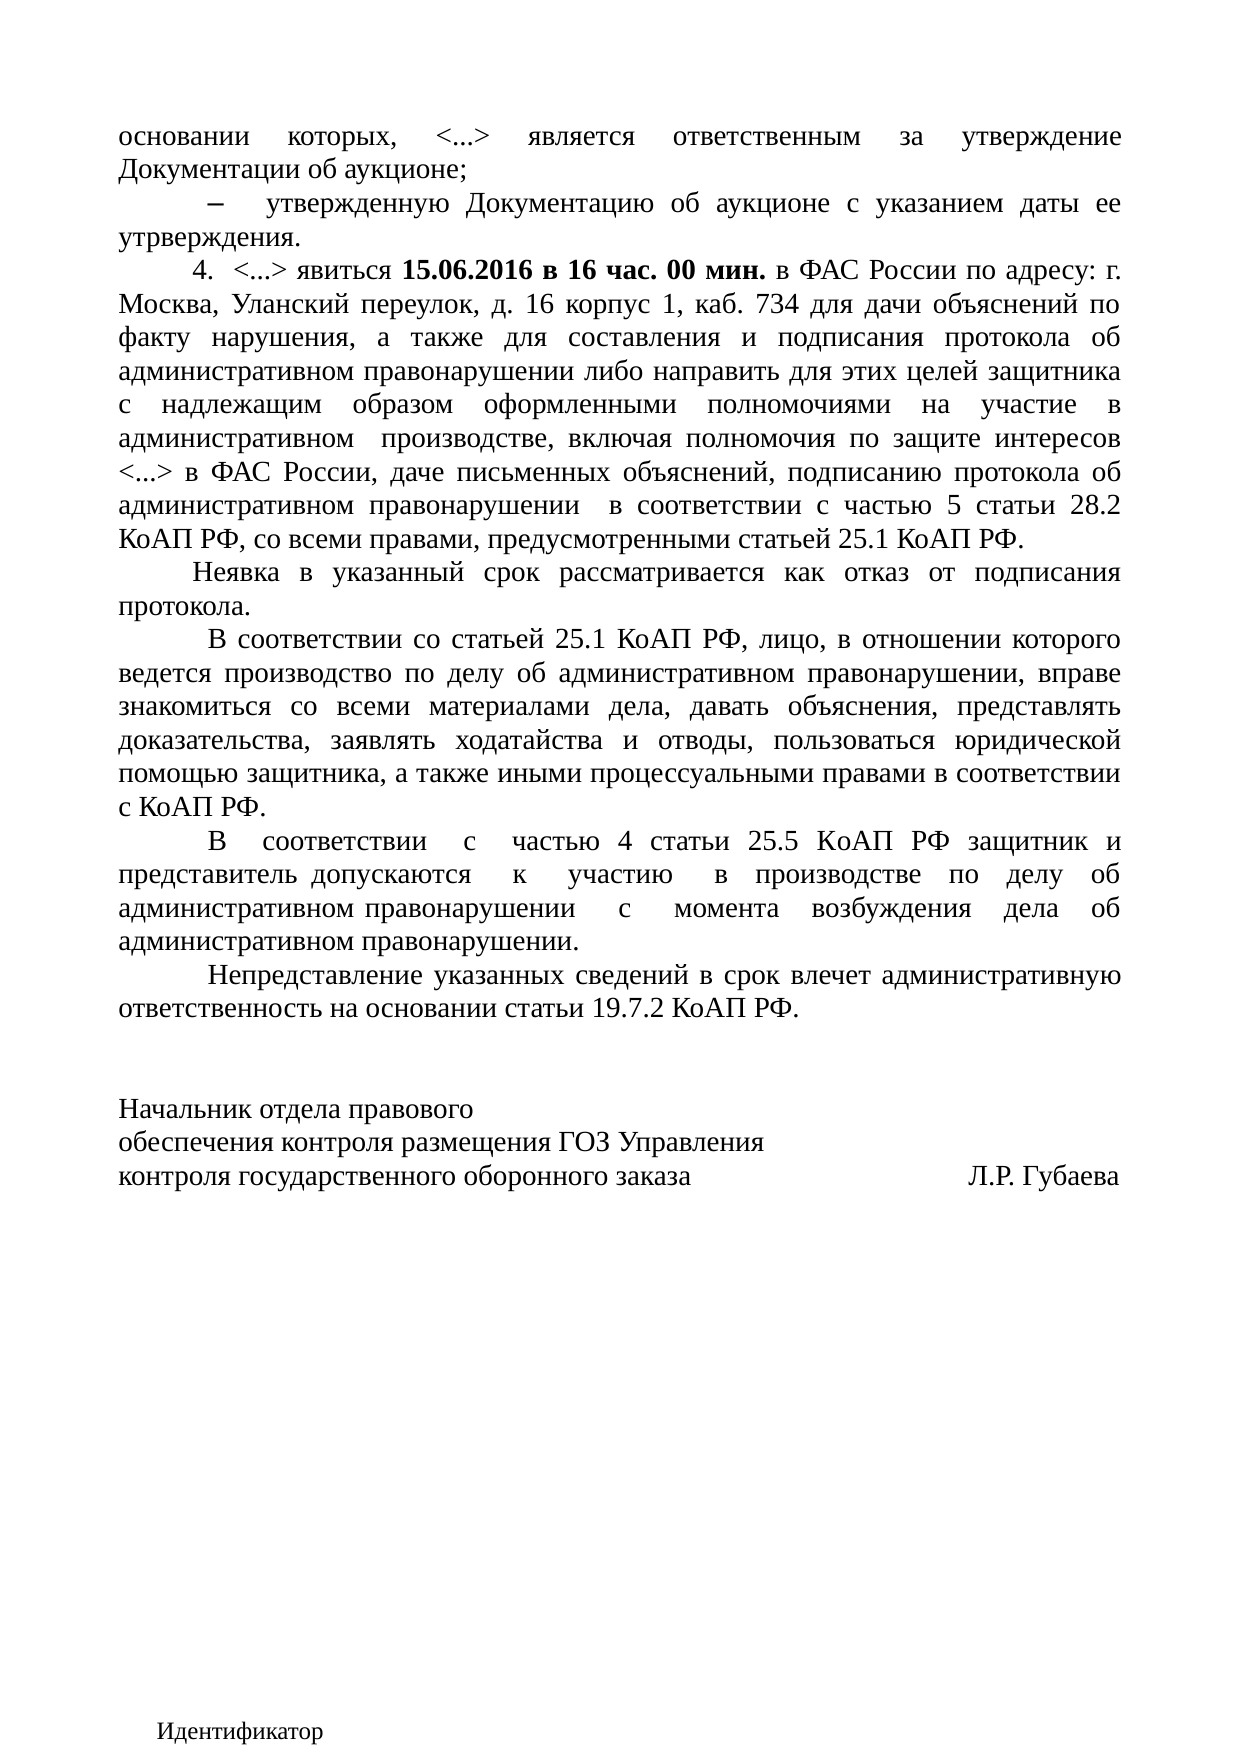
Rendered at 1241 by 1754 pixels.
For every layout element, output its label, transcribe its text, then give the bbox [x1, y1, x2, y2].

text обеспечения контроля размещения ГОЗ Управления [118, 1124, 1122, 1158]
text Непредставление указанных сведений в срок влечет административную ответственность на основании статьи 19.7.2 КоАП РФ. [118, 957, 1122, 1024]
text В соответствии с частью 4 статьи 25.5 КоАП РФ защитник и представитель допускаются к участию в производстве по делу об административном правонарушении с момента возбуждения дела об административном правонарушении. [118, 823, 1122, 957]
list Неявка в указанный срок рассматривается как отказ от подписания протокола. [118, 554, 1122, 621]
text В соответствии со статьей 25.1 КоАП РФ, лицо, в отношении которого ведется производство по делу об административном правонарушении, вправе знакомиться со всеми материалами дела, давать объяснения, представлять доказательства, заявлять ходатайства и отводы, пользоваться юридической помощью защитника, а также иными процессуальными правами в соответствии с КоАП РФ. [118, 621, 1122, 823]
list основании которых, <...> является ответственным за утверждение Документации об аукционе; [118, 118, 1122, 185]
text контроля государственного оборонного заказа Л.Р. Губаева [118, 1158, 1122, 1192]
list утвержденную Документацию об аукционе с указанием даты ее утрверждения. [118, 185, 1122, 252]
list 4. <...> явиться 15.06.2016 в 16 час. 00 мин. в ФАС России по адресу: г. Москва, Уланский переулок, д. 16 корпус 1, каб. 734 для дачи объяснений по факту нарушения, а также для составления и подписания протокола об административном правонарушении либо направить для этих целей защитника с надлежащим образом оформленными полномочиями на участие в административном производстве, включая полномочия по защите интересов <...> в ФАС России, даче письменных объяснений, подписанию протокола об административном правонарушении в соответствии с частью 5 статьи 28.2 КоАП РФ, со всеми правами, предусмотренными статьей 25.1 КоАП РФ. [118, 252, 1122, 554]
text Начальник отдела правового [118, 1091, 1122, 1124]
